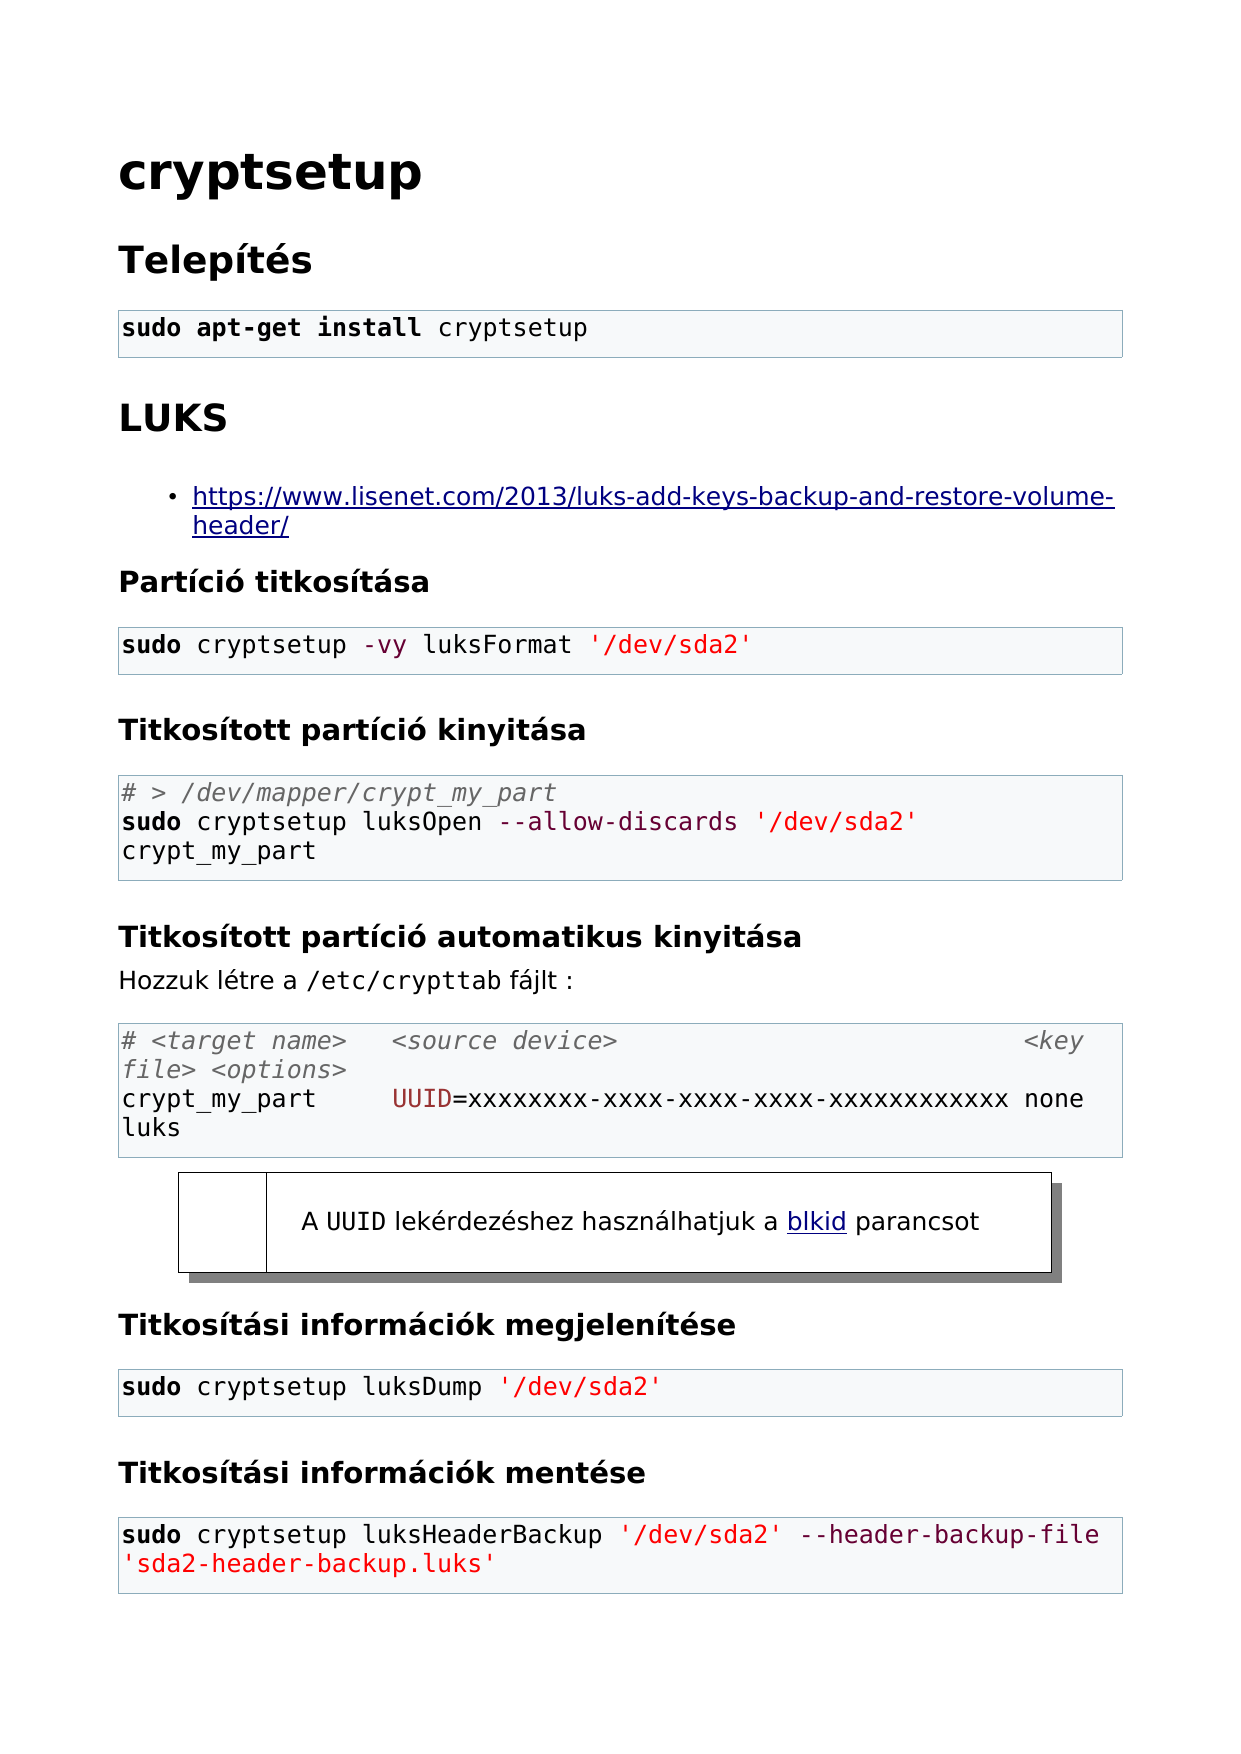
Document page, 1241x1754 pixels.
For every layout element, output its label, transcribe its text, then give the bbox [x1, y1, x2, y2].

table_header sudo cryptsetup -vy luksFormat '/dev/sda2' [119, 628, 1122, 674]
table_header # > /dev/mapper/crypt_my_part sudo cryptsetup luksOpen --allow-discards '/dev/sda2' crypt_my_part [119, 776, 1122, 880]
subtitle Titkosítási információk megjelenítése [118, 1308, 1122, 1342]
text Hozzuk létre a /etc/crypttab fájlt : [118, 966, 1122, 996]
subtitle Titkosított partíció automatikus kinyitása [118, 920, 1122, 954]
table_header sudo cryptsetup luksHeaderBackup '/dev/sda2' --header-backup-file 'sda2-header-backup.luks' [119, 1518, 1122, 1593]
table_header A UUID lekérdezéshez használhatjuk a blkid parancsot [267, 1173, 1051, 1272]
subtitle cryptsetup [118, 143, 1122, 201]
subtitle Titkosítási információk mentése [118, 1456, 1122, 1490]
table_header sudo cryptsetup luksDump '/dev/sda2' [119, 1370, 1122, 1416]
table_header [179, 1173, 266, 1272]
subtitle Partíció titkosítása [118, 566, 1122, 599]
subtitle Telepítés [118, 239, 1122, 282]
table_header # <target name> <source device> <key file> <options> crypt_my_part UUID=xxxxxxxx-xxxx-xxxx-xxxx-xxxxxxxxxxxx none luks [119, 1024, 1122, 1157]
list https://www.lisenet.com/2013/luks-add-keys-backup-and-restore-volume-header/ [177, 482, 1122, 541]
subtitle Titkosított partíció kinyitása [118, 713, 1122, 747]
subtitle LUKS [118, 397, 1122, 440]
table_header sudo apt-get install cryptsetup [119, 311, 1122, 357]
